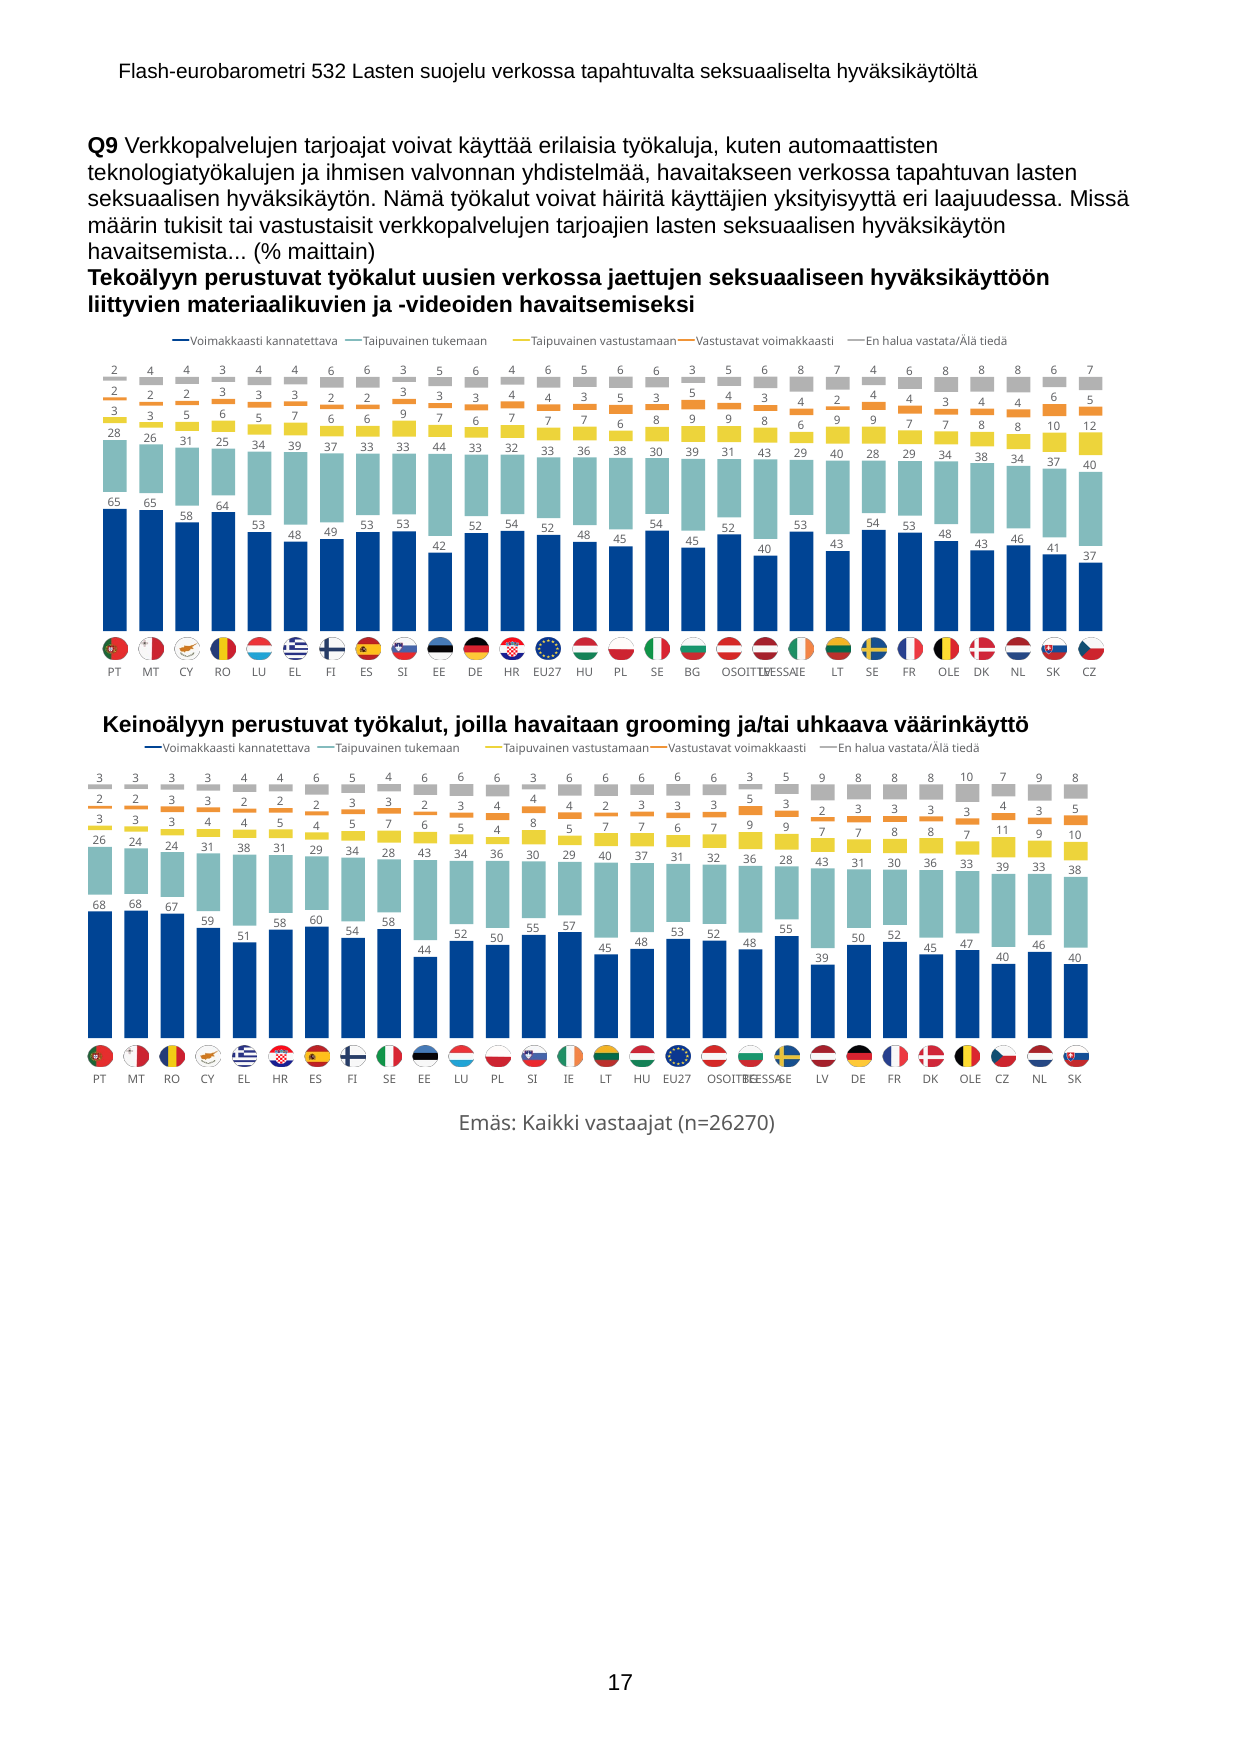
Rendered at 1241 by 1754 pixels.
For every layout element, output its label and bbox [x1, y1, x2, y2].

picture [969, 637, 995, 660]
picture [412, 1045, 438, 1067]
picture [846, 1045, 872, 1067]
picture [774, 1045, 800, 1067]
picture [463, 637, 489, 660]
picture [355, 637, 381, 660]
picture [882, 1045, 908, 1067]
picture [665, 1045, 691, 1067]
picture [810, 1045, 836, 1067]
picture [102, 637, 128, 660]
picture [376, 1045, 402, 1067]
picture [159, 1045, 185, 1067]
picture [861, 637, 887, 660]
picture [593, 1045, 619, 1067]
picture [644, 637, 670, 660]
picture [954, 1045, 980, 1067]
picture [123, 1045, 149, 1067]
picture [629, 1045, 655, 1067]
picture [1027, 1045, 1053, 1067]
picture [825, 637, 851, 660]
picture [485, 1045, 511, 1067]
picture [340, 1045, 366, 1067]
picture [557, 1045, 583, 1067]
picture [232, 1045, 257, 1067]
picture [499, 637, 525, 660]
picture [716, 637, 742, 660]
picture [535, 637, 561, 660]
picture [304, 1045, 330, 1067]
picture [1078, 637, 1104, 660]
picture [87, 1045, 113, 1067]
picture [680, 637, 706, 660]
picture [138, 637, 164, 660]
picture [246, 637, 272, 660]
picture [521, 1045, 547, 1067]
picture [283, 637, 308, 660]
picture [608, 637, 634, 660]
picture [1063, 1045, 1089, 1067]
picture [752, 637, 778, 660]
picture [738, 1045, 763, 1067]
picture [195, 1045, 221, 1067]
picture [174, 637, 200, 660]
picture [701, 1045, 727, 1067]
picture [788, 637, 814, 660]
picture [918, 1045, 944, 1067]
picture [572, 637, 598, 660]
picture [391, 637, 417, 660]
picture [897, 637, 923, 660]
picture [1005, 637, 1031, 660]
picture [427, 637, 453, 660]
picture [319, 637, 345, 660]
picture [991, 1045, 1016, 1067]
picture [448, 1045, 474, 1067]
picture [268, 1045, 294, 1067]
picture [1041, 637, 1067, 660]
picture [210, 637, 236, 660]
picture [933, 637, 959, 660]
